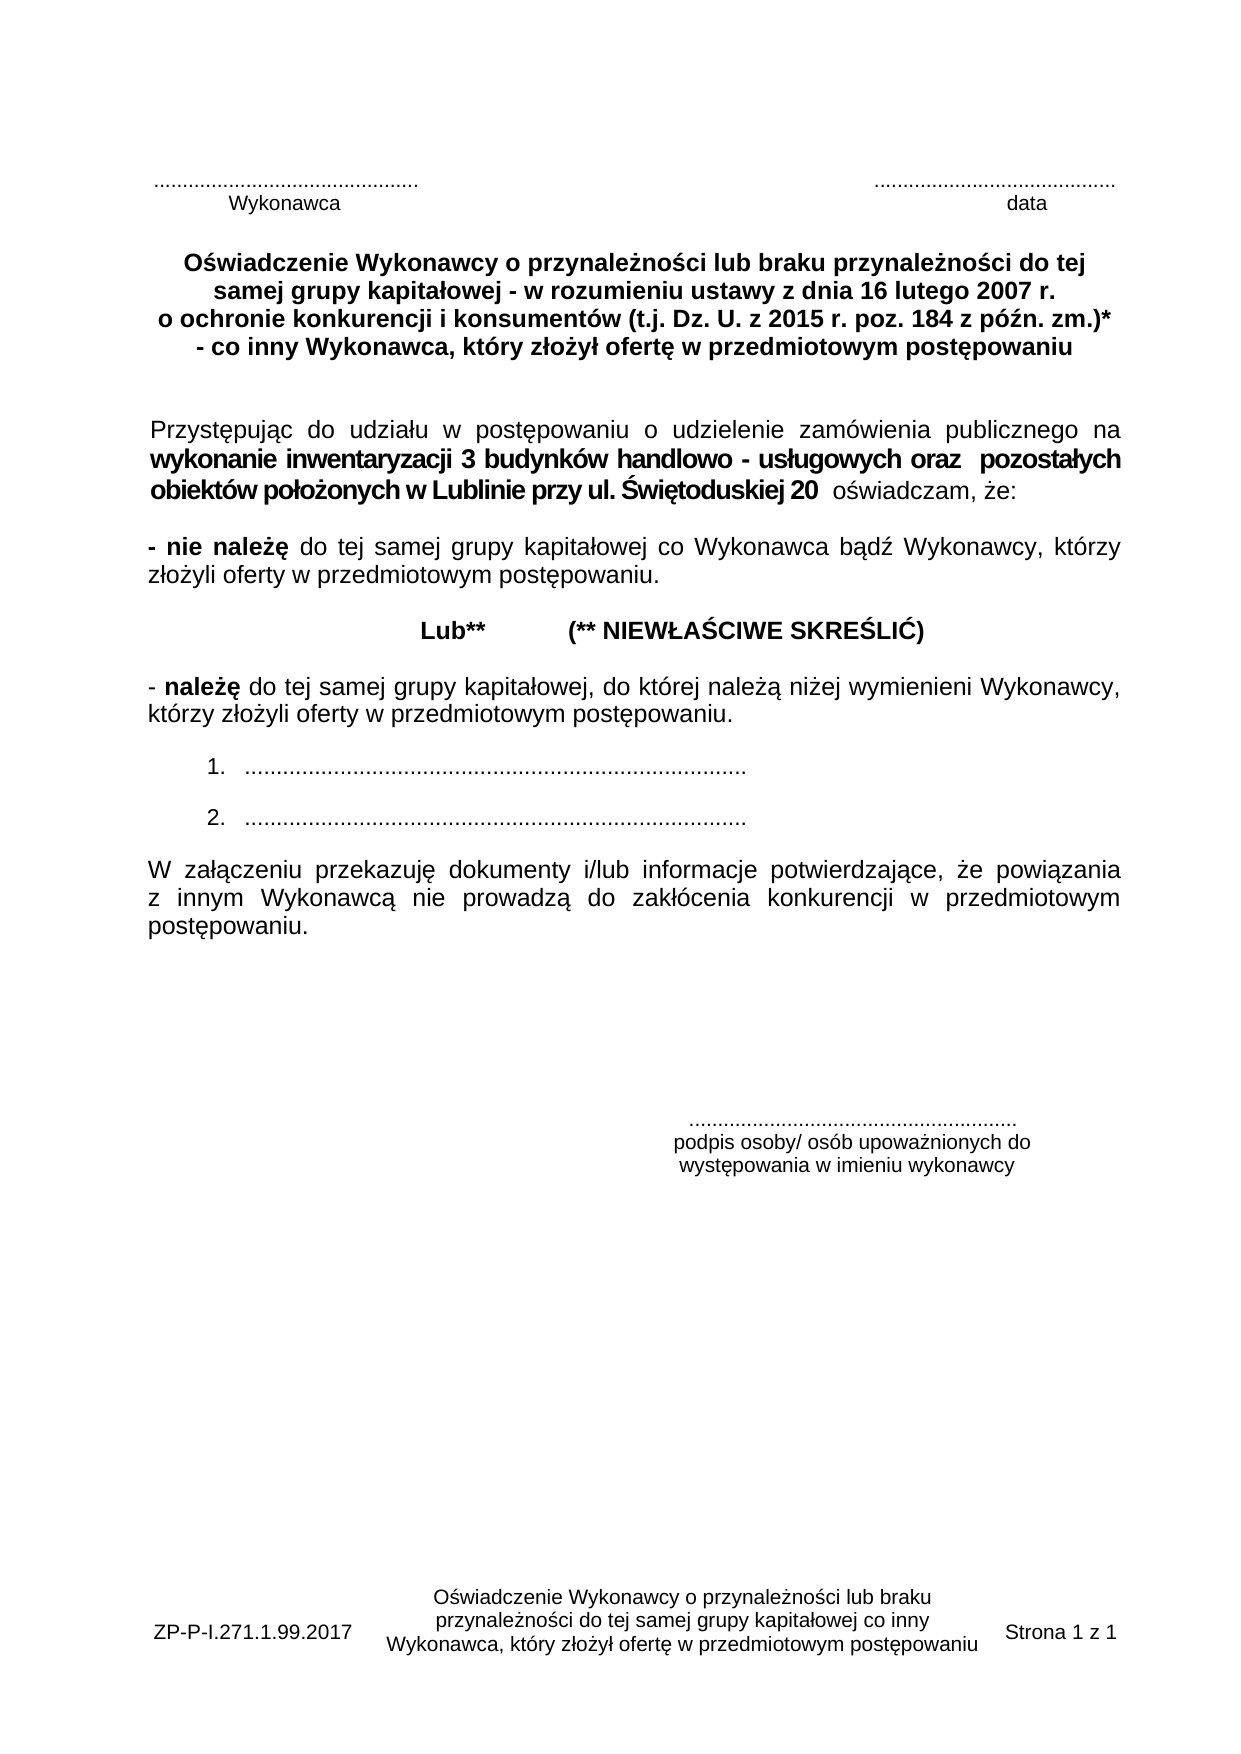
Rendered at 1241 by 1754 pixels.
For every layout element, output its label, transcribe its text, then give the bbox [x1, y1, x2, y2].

list ............................................................................... [207, 805, 1122, 831]
list ............................................................................... [207, 754, 1122, 779]
text - co inny Wykonawca, który złożył ofertę w przedmiotowym postępowaniu [148, 333, 1122, 361]
text - nie należę do tej samej grupy kapitałowej co Wykonawca bądź Wykonawcy, którzy złożyli oferty w przedmiotowym postępowaniu. [148, 533, 1122, 589]
text - należę do tej samej grupy kapitałowej, do której należą niżej wymienieni Wykonawcy, którzy złożyli oferty w przedmiotowym postępowaniu. [148, 672, 1122, 728]
text ......................................................... [148, 1108, 1122, 1131]
table_header .............................................. Wykonawca [148, 163, 635, 221]
text Przystępując do udziału w postępowaniu o udzielenie zamówienia publicznego na wykonanie inwentaryzacji 3 budynków handlowo - usługowych oraz pozostałych obiektów położonych w Lublinie przy ul. Świętoduskiej 20 oświadczam, że: [150, 416, 1122, 505]
list Lub** (** NIEWŁAŚCIWE SKREŚLIĆ) [185, 617, 1122, 644]
text Oświadczenie Wykonawcy o przynależności lub braku przynależności do tej samej grupy kapitałowej - w rozumieniu ustawy z dnia 16 lutego 2007 r. o ochronie konkurencji i konsumentów (t.j. Dz. U. z 2015 r. poz. 184 z późn. zm.)* [148, 249, 1122, 333]
table_header .......................................... data [635, 163, 1122, 221]
text występowania w imieniu wykonawcy [148, 1154, 1122, 1177]
text podpis osoby/ osób upoważnionych do [148, 1131, 1122, 1154]
text W załączeniu przekazuję dokumenty i/lub informacje potwierdzające, że powiązania z innym Wykonawcą nie prowadzą do zakłócenia konkurencji w przedmiotowym postępowaniu. [148, 856, 1122, 940]
